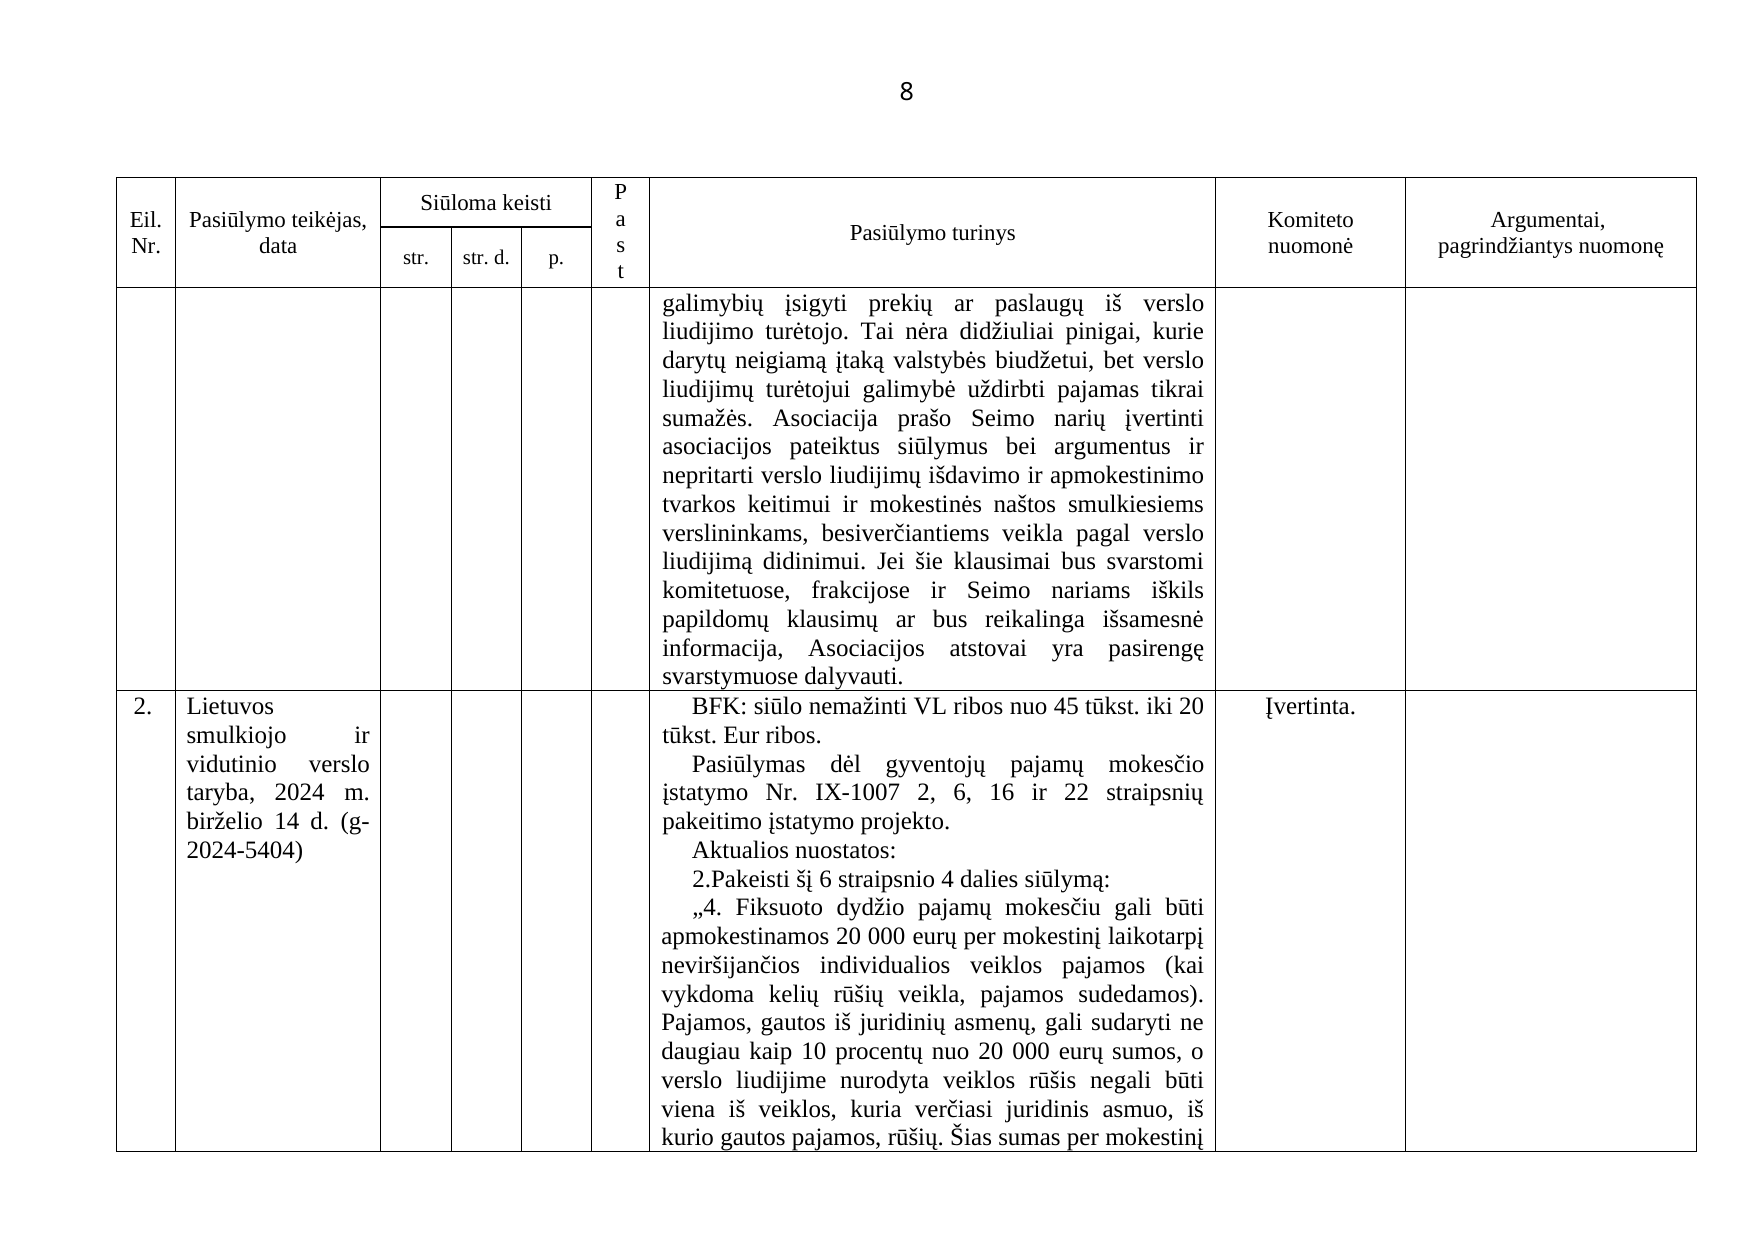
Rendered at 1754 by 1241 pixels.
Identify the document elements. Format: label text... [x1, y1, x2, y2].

table_cell [381, 288, 451, 690]
table_cell [452, 288, 521, 690]
table_cell 2. [117, 691, 175, 1151]
table_header Pastabos [592, 178, 649, 287]
table_header Pasiūlymo turinys [650, 178, 1215, 287]
table_cell str. [381, 228, 451, 287]
table_header Eil. Nr. [117, 178, 175, 287]
table_cell galimybių įsigyti prekių ar paslaugų iš verslo liudijimo turėtojo. Tai nėra didžiuliai pinigai, kurie darytų neigiamą įtaką valstybės biudžetui, bet verslo liudijimų turėtojui galimybė uždirbti pajamas tikrai sumažės. Asociacija prašo Seimo narių įvertinti asociacijos pateiktus siūlymus bei argumentus ir nepritarti verslo liudijimų išdavimo ir apmokestinimo tvarkos keitimui ir mokestinės naštos smulkiesiems verslininkams, besiverčiantiems veikla pagal verslo liudijimą didinimui. Jei šie klausimai bus svarstomi komitetuose, frakcijose ir Seimo nariams iškils papildomų klausimų ar bus reikalinga išsamesnė informacija, Asociacijos atstovai yra pasirengę svarstymuose dalyvauti. [650, 288, 1215, 690]
table_cell [592, 691, 649, 1151]
table_header Siūloma keisti [381, 178, 591, 226]
table_cell [592, 288, 649, 690]
table_cell [522, 288, 591, 690]
table_cell [522, 691, 591, 1151]
table_header Pasiūlymo teikėjas, data [176, 178, 380, 287]
table_cell p. [522, 228, 591, 287]
table_cell Įvertinta. [1216, 691, 1405, 1151]
table_cell [176, 288, 380, 690]
table_header Komiteto nuomonė [1216, 178, 1405, 287]
table_cell [1216, 288, 1405, 690]
table_cell BFK: siūlo nemažinti VL ribos nuo 45 tūkst. iki 20 tūkst. Eur ribos. Pasiūlymas dėl gyventojų pajamų mokesčio įstatymo Nr. IX-1007 2, 6, 16 ir 22 straipsnių pakeitimo įstatymo projekto. Aktualios nuostatos: 2.Pakeisti šį 6 straipsnio 4 dalies siūlymą: „4. Fiksuoto dydžio pajamų mokesčiu gali būti apmokestinamos 20 000 eurų per mokestinį laikotarpį neviršijančios individualios veiklos pajamos (kai vykdoma kelių rūšių veikla, pajamos sudedamos). Pajamos, gautos iš juridinių asmenų, gali sudaryti ne daugiau kaip 10 procentų nuo 20 000 eurų sumos, o verslo liudijime nurodyta veiklos rūšis negali būti viena iš veiklos, kuria verčiasi juridinis asmuo, iš kurio gautos pajamos, rūšių. Šias sumas per mokestinį [650, 691, 1215, 1151]
table_cell [452, 691, 521, 1151]
table_cell [1406, 288, 1696, 690]
table_cell [1406, 691, 1696, 1151]
table_cell str. d. [452, 228, 521, 287]
table_cell [381, 691, 451, 1151]
table_cell Lietuvos smulkiojo ir vidutinio verslo taryba, 2024 m. birželio 14 d. (g-2024-5404) [176, 691, 380, 1151]
table_header Argumentai, pagrindžiantys nuomonę [1406, 178, 1696, 287]
table_cell [117, 288, 175, 690]
